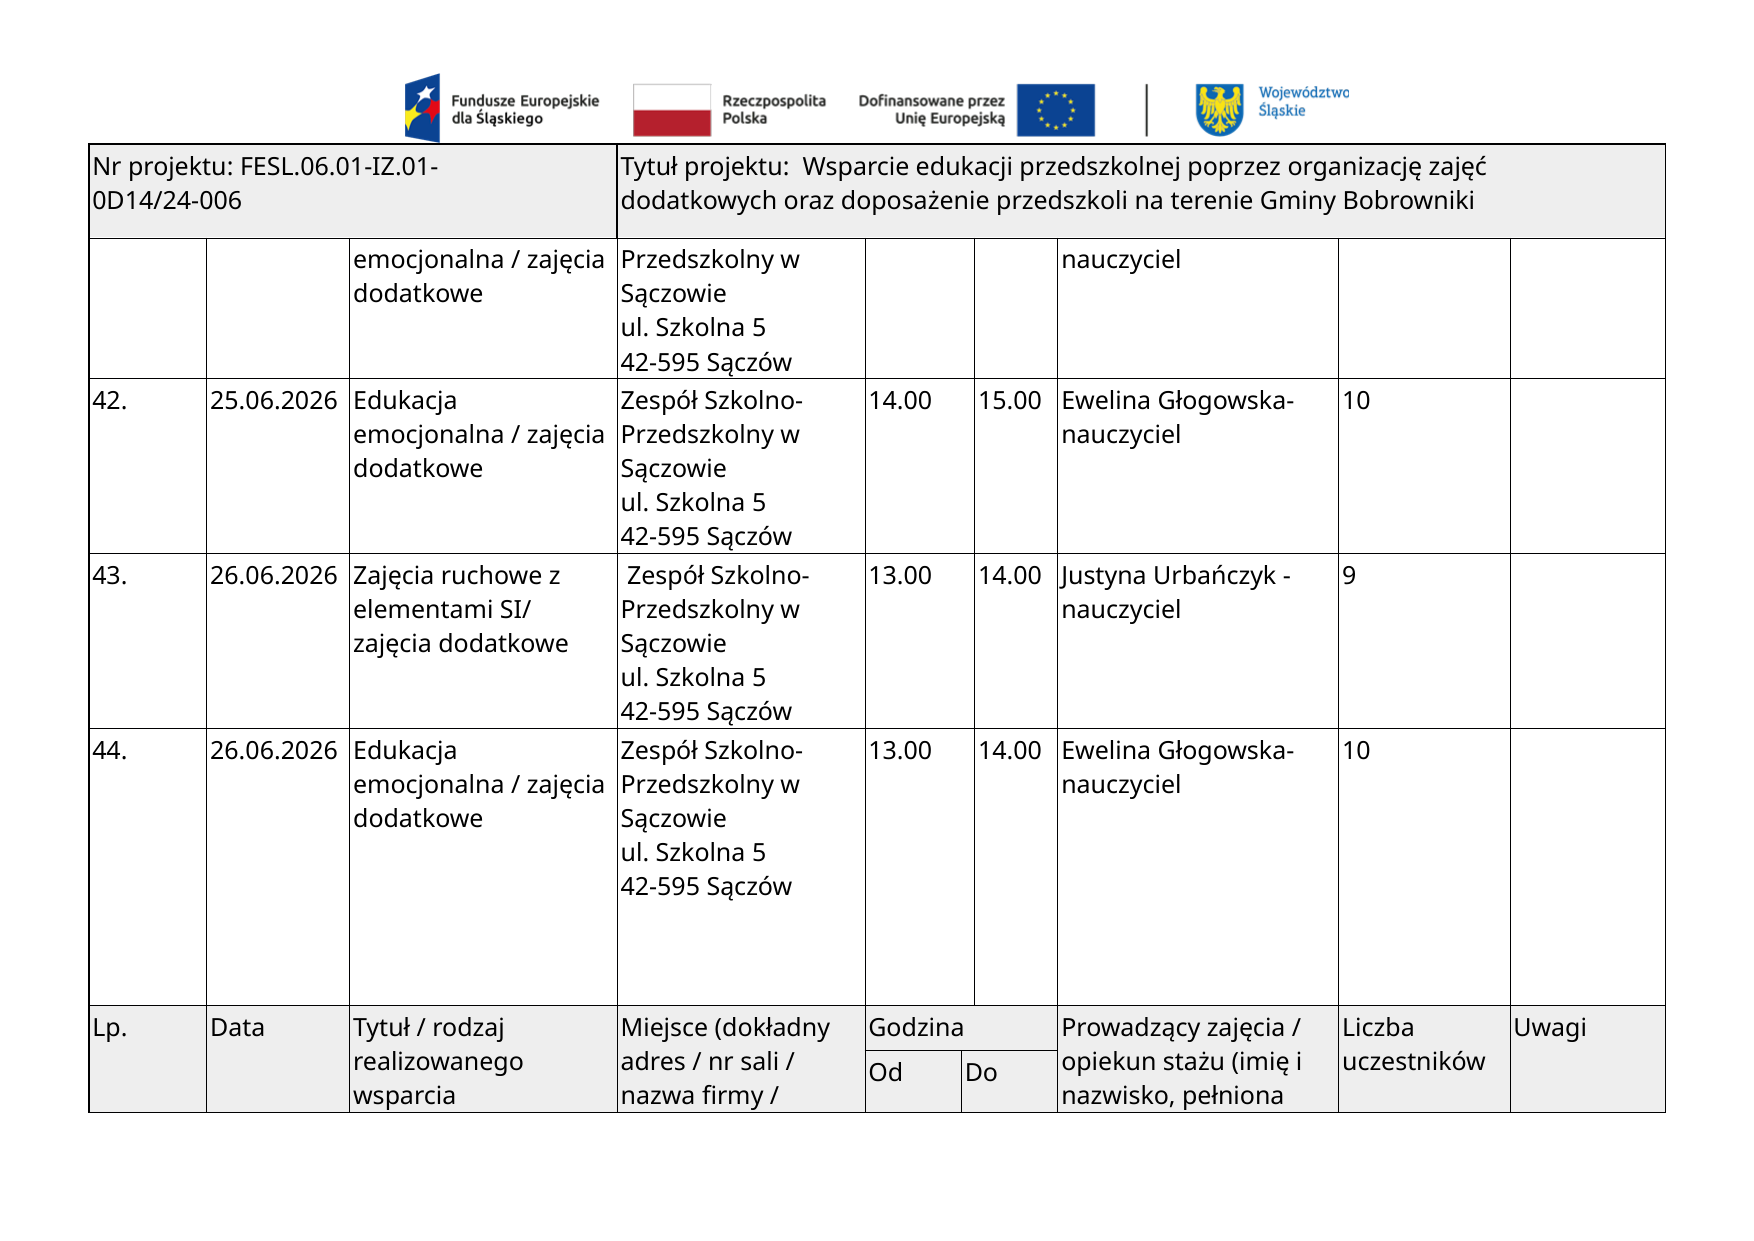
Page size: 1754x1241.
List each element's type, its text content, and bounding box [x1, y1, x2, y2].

table_cell 25.06.2026 [207, 379, 349, 553]
table_cell 13.00 [866, 554, 974, 728]
table_header [545, 145, 616, 237]
table_cell Godzina [866, 1006, 1057, 1050]
table_cell [866, 239, 974, 378]
table_cell Justyna Urbańczyk - nauczyciel [1058, 554, 1338, 728]
table_cell 43. [90, 554, 206, 728]
table_cell Lp. [90, 1006, 206, 1112]
table_cell Liczba uczestników [1339, 1006, 1510, 1112]
table_cell 14.00 [866, 379, 974, 553]
table_cell Miejsce (dokładny adres / nr sali / nazwa firmy / [618, 1006, 865, 1112]
table_cell Do [962, 1051, 1057, 1112]
table_cell Edukacja emocjonalna / zajęcia dodatkowe [350, 729, 617, 1005]
table_cell Uwagi [1511, 1006, 1665, 1112]
table_cell Zespół Szkolno- Przedszkolny w Sączowie ul. Szkolna 5 42-595 Sączów [618, 554, 865, 728]
table_cell [1511, 239, 1665, 378]
table_cell 15.00 [975, 379, 1057, 553]
table_cell Zespół Szkolno- Przedszkolny w Sączowie ul. Szkolna 5 42-595 Sączów [618, 729, 865, 1005]
table_cell [975, 239, 1057, 378]
table_cell [90, 239, 206, 378]
table_cell 9 [1339, 554, 1510, 728]
table_cell 44. [90, 729, 206, 1005]
table_cell 10 [1339, 379, 1510, 553]
picture [405, 73, 1349, 143]
table_cell 26.06.2026 [207, 554, 349, 728]
table_cell Zajęcia ruchowe z elementami SI/ zajęcia dodatkowe [350, 554, 617, 728]
table_cell Ewelina Głogowska- nauczyciel [1058, 729, 1338, 1005]
table_cell [1339, 239, 1510, 378]
table_cell [207, 239, 349, 378]
table_header [1510, 145, 1665, 237]
table_cell [1511, 729, 1665, 1005]
table_cell Przedszkolny w Sączowie ul. Szkolna 5 42-595 Sączów [618, 239, 865, 378]
table_cell 10 [1339, 729, 1510, 1005]
table_cell Edukacja emocjonalna / zajęcia dodatkowe [350, 379, 617, 553]
table_cell Od [866, 1051, 961, 1112]
table_header Nr projektu: FESL.06.01-IZ.01-0D14/24-006 [90, 145, 545, 237]
table_cell 26.06.2026 [207, 729, 349, 1005]
table_cell [1511, 554, 1665, 728]
table_cell emocjonalna / zajęcia dodatkowe [350, 239, 617, 378]
table_cell 14.00 [975, 554, 1057, 728]
table_cell 14.00 [975, 729, 1057, 1005]
table_cell Zespół Szkolno- Przedszkolny w Sączowie ul. Szkolna 5 42-595 Sączów [618, 379, 865, 553]
table_cell [1511, 379, 1665, 553]
table_cell 13.00 [866, 729, 974, 1005]
table_cell Prowadzący zajęcia / opiekun stażu (imię i nazwisko, pełniona funkcja) [1058, 1006, 1338, 1112]
table_cell nauczyciel [1058, 239, 1338, 378]
table_cell Data [207, 1006, 349, 1112]
table_header Tytuł projektu: Wsparcie edukacji przedszkolnej poprzez organizację zajęć dodatkowych oraz doposażenie przedszkoli na terenie Gminy Bobrowniki [618, 145, 1510, 237]
table_cell Ewelina Głogowska- nauczyciel [1058, 379, 1338, 553]
table_cell Tytuł / rodzaj realizowanego wsparcia [350, 1006, 617, 1112]
table_cell 42. [90, 379, 206, 553]
